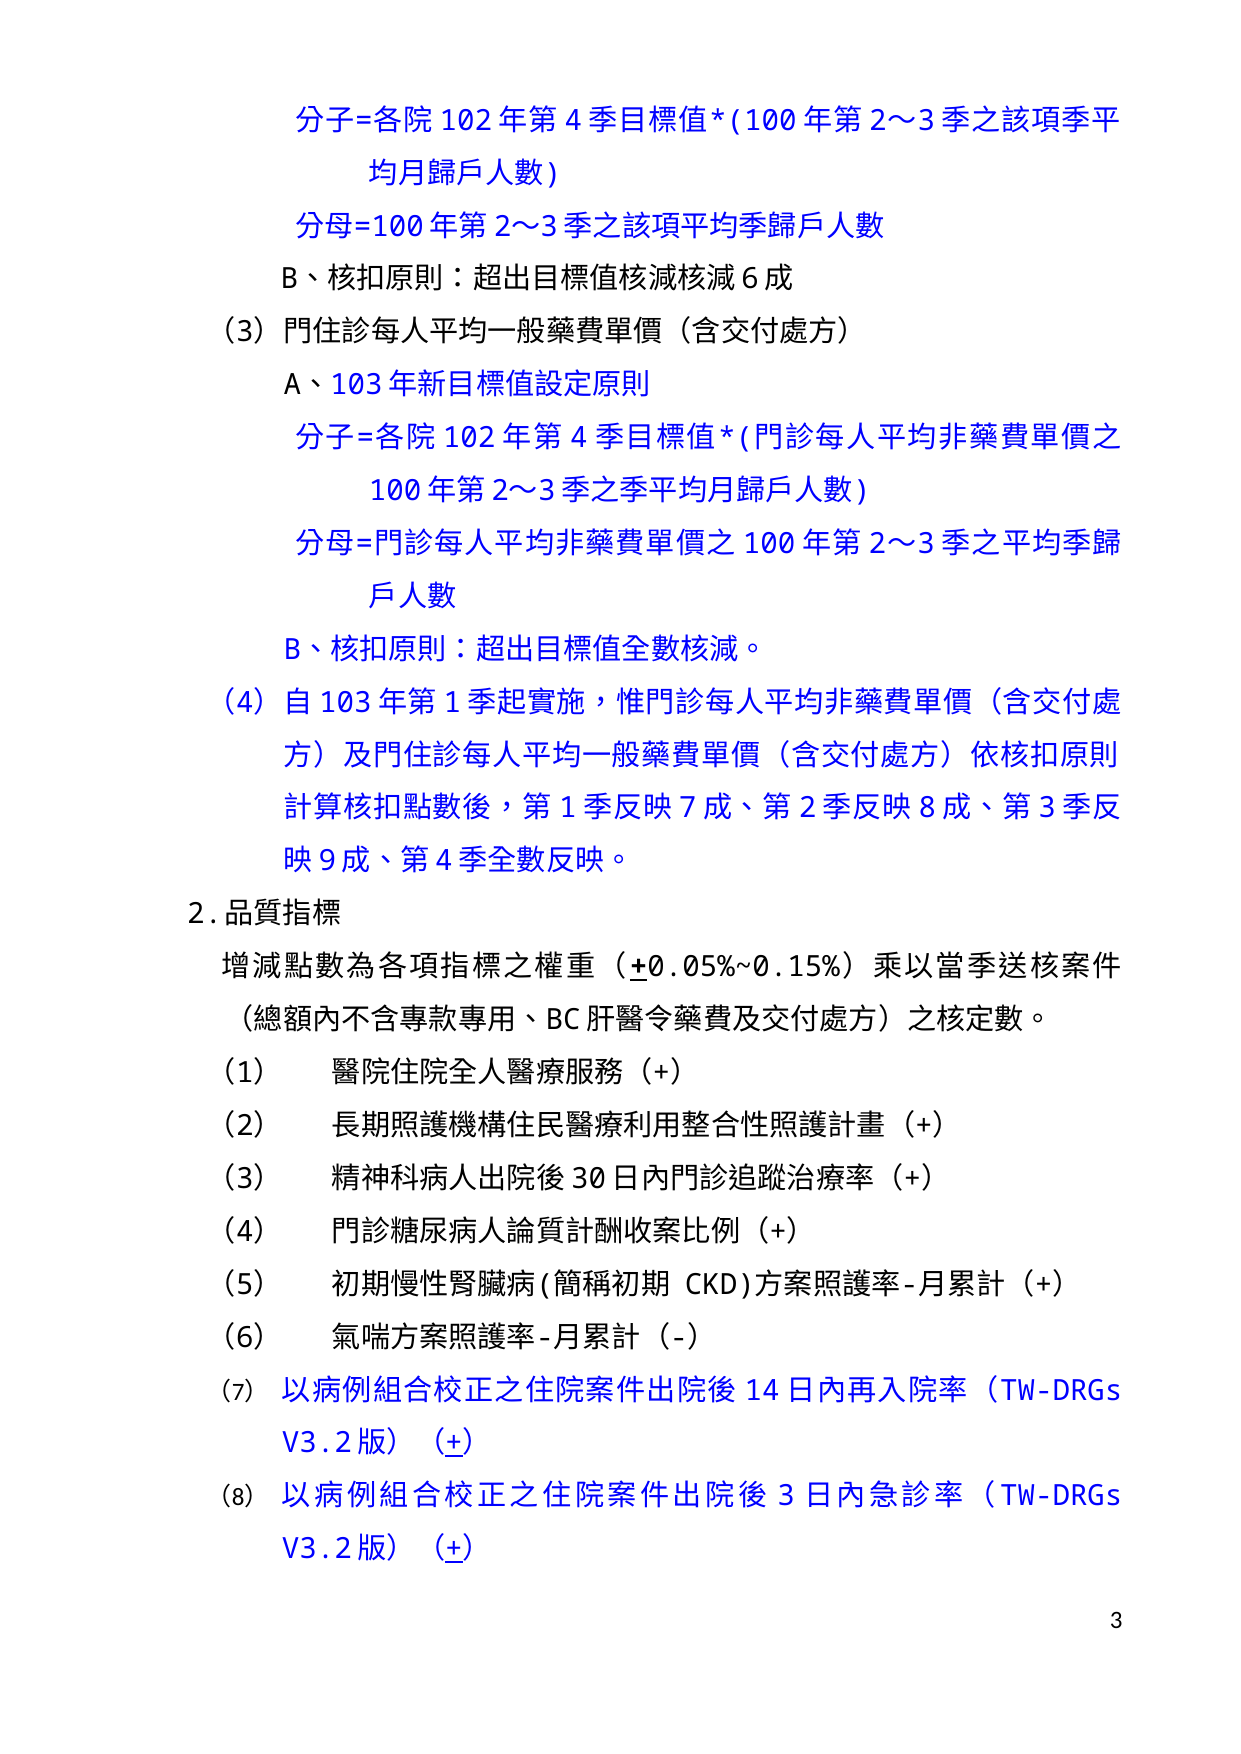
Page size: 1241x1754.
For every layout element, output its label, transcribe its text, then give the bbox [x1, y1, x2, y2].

text 分子=各院102年第4季目標值*(門診每人平均非藥費單價之100年第2～3季之季平均月歸戶人數) [295, 414, 1122, 509]
text 增減點數為各項指標之權重（+0.05%~0.15%）乘以當季送核案件（總額內不含專款專用、BC肝醫令藥費及交付處方）之核定數。 [221, 943, 1122, 1038]
text 分母=門診每人平均非藥費單價之100年第2～3季之平均季歸戶人數 [295, 519, 1122, 615]
list 自103年第1季起實施，惟門診每人平均非藥費單價（含交付處方）及門住診每人平均一般藥費單價（含交付處方）依核扣原則計算核扣點數後，第1季反映7成、第2季反映8成、第3季反映9成、第4季全數反映。 [207, 678, 1122, 879]
list 初期慢性腎臟病(簡稱初期 CKD)方案照護率-月累計（+） [207, 1260, 1122, 1303]
list 以病例組合校正之住院案件出院後14日內再入院率（TW-DRGs V3.2版）（+） [207, 1366, 1122, 1461]
list 品質指標 [187, 890, 1122, 932]
text B、核扣原則：超出目標值核減核減6成 [280, 255, 1122, 297]
list 精神科病人出院後30日內門診追蹤治療率（+） [207, 1154, 1122, 1197]
text B、核扣原則：超出目標值全數核減。 [283, 625, 1122, 668]
text 分子=各院102年第4季目標值*(100年第2～3季之該項季平均月歸戶人數) [295, 96, 1122, 192]
list 以病例組合校正之住院案件出院後3日內急診率（TW-DRGs V3.2版）（+） [207, 1472, 1122, 1567]
list 長期照護機構住民醫療利用整合性照護計畫（+） [207, 1101, 1122, 1144]
text A、103年新目標值設定原則 [283, 361, 1122, 403]
list 門診糖尿病人論質計酬收案比例（+） [207, 1207, 1122, 1250]
text 分母=100年第2～3季之該項平均季歸戶人數 [295, 202, 1122, 244]
list 門住診每人平均一般藥費單價（含交付處方） [207, 308, 1122, 350]
list 氣喘方案照護率-月累計（-） [207, 1313, 1122, 1356]
list 醫院住院全人醫療服務（+） [207, 1048, 1122, 1091]
